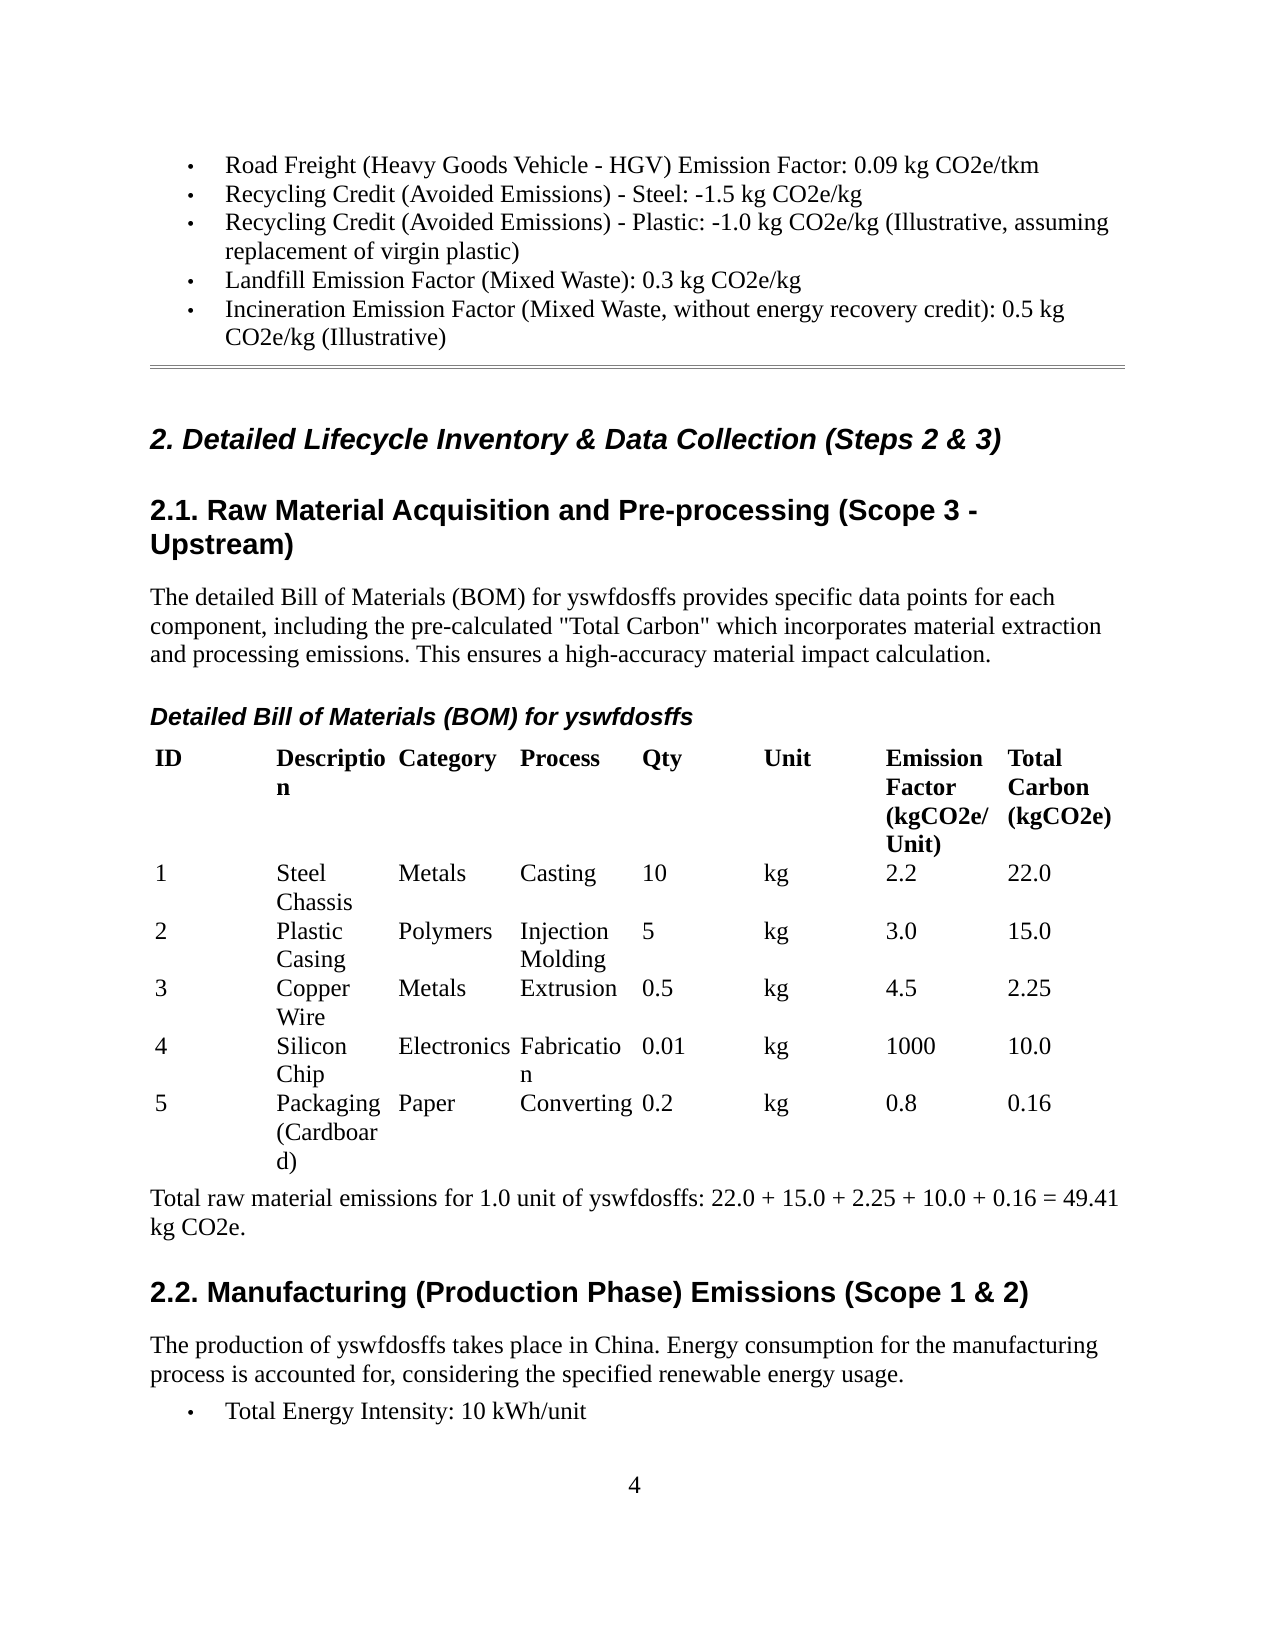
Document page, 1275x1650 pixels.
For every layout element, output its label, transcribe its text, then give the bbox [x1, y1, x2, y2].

table_cell kg [759, 1031, 881, 1088]
text The detailed Bill of Materials (BOM) for yswfdosffs provides specific data points for each component, including the pre-calculated "Total Carbon" which incorporates material extraction and processing emissions. This ensures a high-accuracy material impact calculation. [150, 582, 1125, 668]
table_cell Copper Wire [272, 973, 394, 1031]
table_cell Injection Molding [516, 916, 637, 973]
table_header Unit [759, 743, 881, 858]
table_header Category [394, 743, 516, 858]
table_cell Metals [394, 858, 516, 916]
subtitle 2. Detailed Lifecycle Inventory & Data Collection (Steps 2 & 3) [150, 422, 1125, 456]
table_cell 0.16 [1003, 1088, 1125, 1174]
list Recycling Credit (Avoided Emissions) - Steel: -1.5 kg CO2e/kg [187, 179, 1125, 207]
text The production of yswfdosffs takes place in China. Energy consumption for the manufacturing process is accounted for, considering the specified renewable energy usage. [150, 1330, 1125, 1387]
table_cell Silicon Chip [272, 1031, 394, 1088]
table_header Total Carbon (kgCO2e) [1003, 743, 1125, 858]
table_cell Paper [394, 1088, 516, 1174]
table_cell 4.5 [881, 973, 1003, 1031]
table_cell Fabrication [516, 1031, 637, 1088]
list Total Energy Intensity: 10 kWh/unit [187, 1396, 1125, 1425]
table_cell 1000 [881, 1031, 1003, 1088]
table_cell 1 [150, 858, 272, 916]
table_header Process [516, 743, 637, 858]
table_cell 2.25 [1003, 973, 1125, 1031]
table_cell kg [759, 1088, 881, 1174]
table_cell 4 [150, 1031, 272, 1088]
table_cell 0.01 [638, 1031, 759, 1088]
table_cell Extrusion [516, 973, 637, 1031]
table_cell 5 [638, 916, 759, 973]
list Incineration Emission Factor (Mixed Waste, without energy recovery credit): 0.5 kg CO2e/kg (Illustrative) [187, 294, 1125, 351]
table_cell 10.0 [1003, 1031, 1125, 1088]
table_cell 0.5 [638, 973, 759, 1031]
table_cell 0.8 [881, 1088, 1003, 1174]
table_header Description [272, 743, 394, 858]
list Road Freight (Heavy Goods Vehicle - HGV) Emission Factor: 0.09 kg CO2e/tkm [187, 150, 1125, 179]
subtitle Detailed Bill of Materials (BOM) for yswfdosffs [150, 702, 1125, 731]
table_cell Metals [394, 973, 516, 1031]
list Recycling Credit (Avoided Emissions) - Plastic: -1.0 kg CO2e/kg (Illustrative, assuming replacement of virgin plastic) [187, 207, 1125, 265]
table_cell Casting [516, 858, 637, 916]
table_cell 0.2 [638, 1088, 759, 1174]
table_cell 22.0 [1003, 858, 1125, 916]
list Landfill Emission Factor (Mixed Waste): 0.3 kg CO2e/kg [187, 265, 1125, 294]
table_cell Plastic Casing [272, 916, 394, 973]
table_header Emission Factor (kgCO2e/Unit) [881, 743, 1003, 858]
table_cell 2.2 [881, 858, 1003, 916]
table_cell Packaging (Cardboard) [272, 1088, 394, 1174]
table_cell 3.0 [881, 916, 1003, 973]
table_header Qty [638, 743, 759, 858]
text Total raw material emissions for 1.0 unit of yswfdosffs: 22.0 + 15.0 + 2.25 + 10.0 + 0.16 = 49.41 kg CO2e. [150, 1183, 1125, 1241]
table_cell Polymers [394, 916, 516, 973]
table_cell Steel Chassis [272, 858, 394, 916]
table_cell 15.0 [1003, 916, 1125, 973]
table_cell 2 [150, 916, 272, 973]
table_cell Electronics [394, 1031, 516, 1088]
table_cell kg [759, 858, 881, 916]
table_cell kg [759, 973, 881, 1031]
table_cell Converting [516, 1088, 637, 1174]
subtitle 2.1. Raw Material Acquisition and Pre-processing (Scope 3 - Upstream) [150, 493, 1125, 561]
table_header ID [150, 743, 272, 858]
table_cell 3 [150, 973, 272, 1031]
table_cell kg [759, 916, 881, 973]
subtitle 2.2. Manufacturing (Production Phase) Emissions (Scope 1 & 2) [150, 1275, 1125, 1308]
table_cell 5 [150, 1088, 272, 1174]
table_cell 10 [638, 858, 759, 916]
